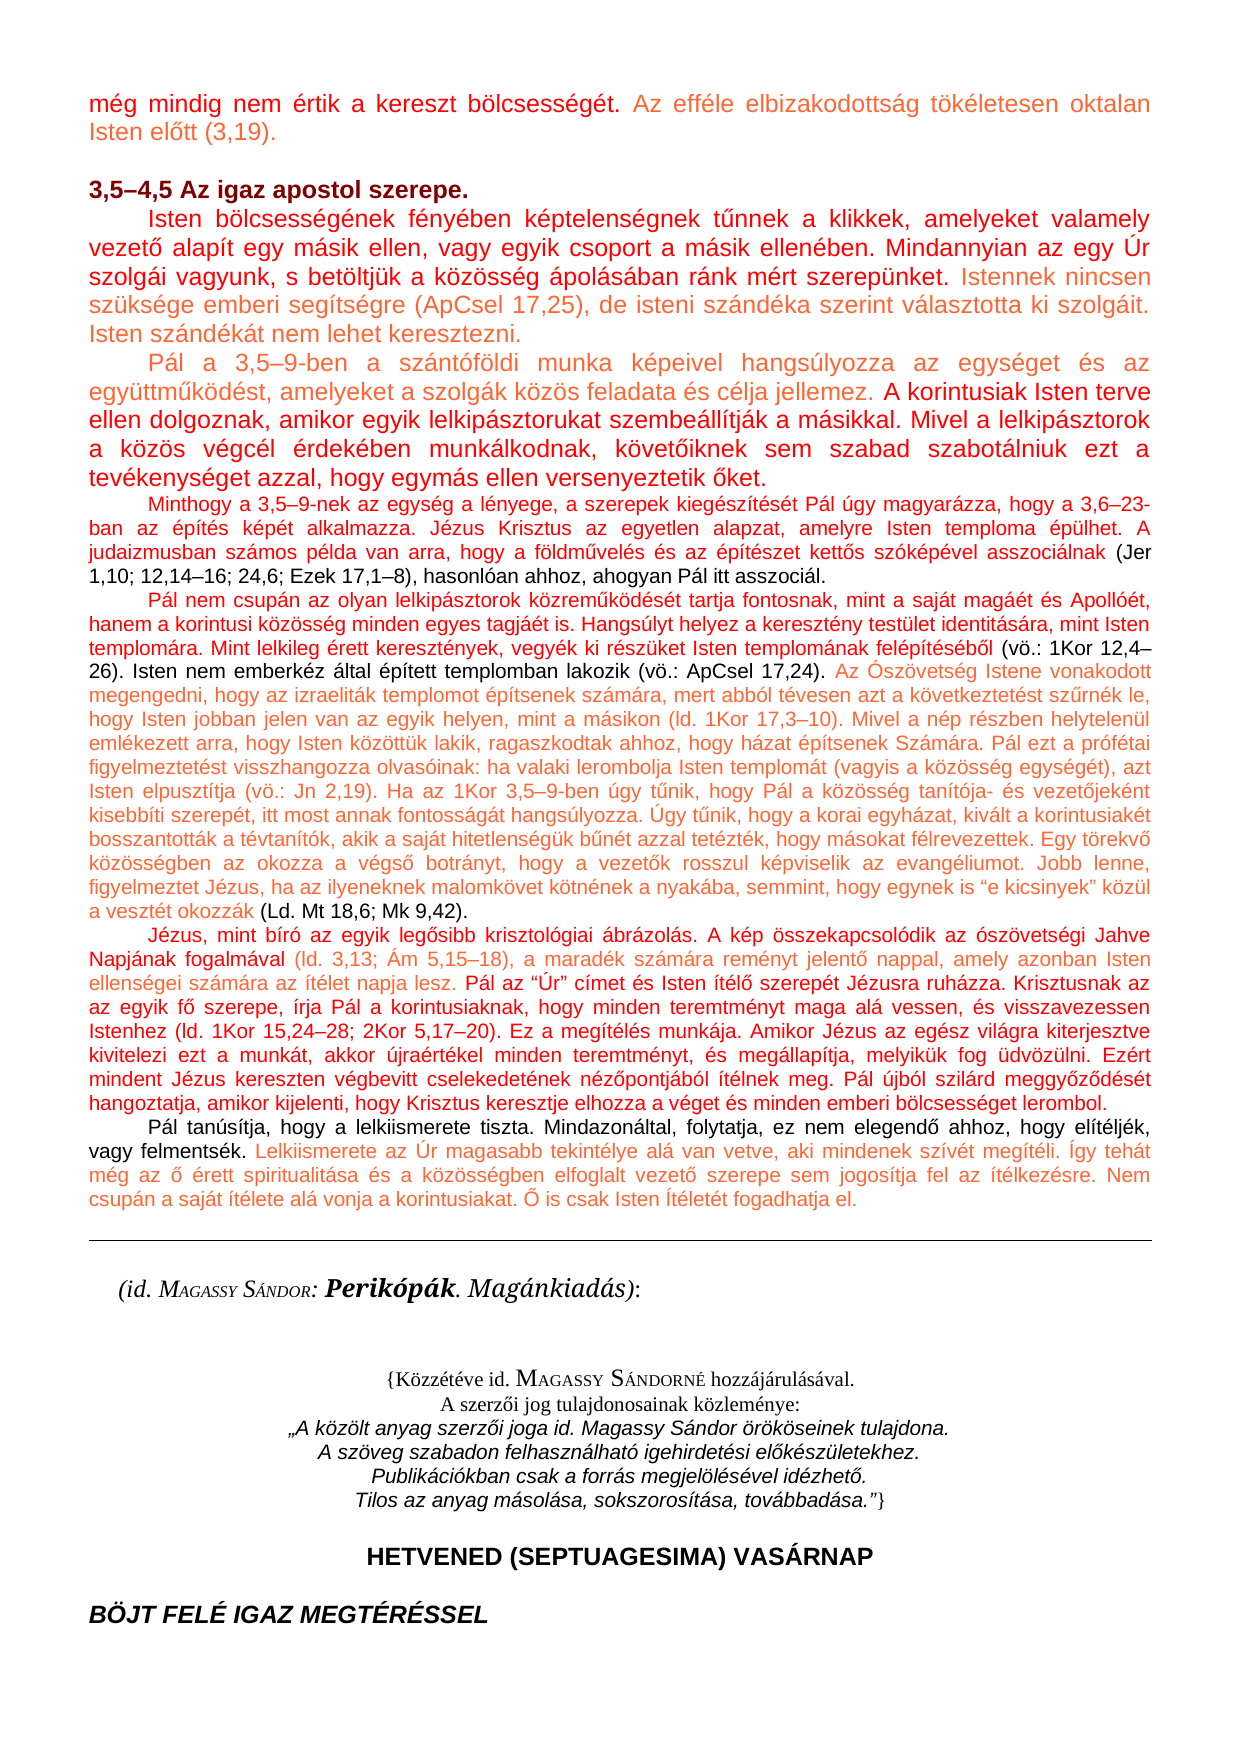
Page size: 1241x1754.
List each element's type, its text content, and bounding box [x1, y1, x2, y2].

text 3,5–4,5 Az igaz apostol szerepe. [88, 176, 1152, 204]
text {Közzétéve id. Magassy Sándorné hozzájárulásával. A szerzői jog tulajdonosainak közleménye: „A közölt anyag szerzői joga id. Magassy Sándor örököseinek tulajdona. A szöveg szabadon felhasználható igehirdetési előkészületekhez. Publikációkban csak a forrás megjelölésével idézhető. Tilos az anyag másolása, sokszorosítása, továbbadása.”} [88, 1363, 1152, 1512]
text Jézus, mint bíró az egyik legősibb krisztológiai ábrázolás. A kép összekapcsolódik az ószövetségi Jahve Napjának fogalmával (ld. 3,13; Ám 5,15–18), a maradék számára reményt jelentő nappal, amely azonban Isten ellenségei számára az ítélet napja lesz. Pál az “Úr” címet és Isten ítélő szerepét Jézusra ruházza. Krisztusnak az az egyik fő szerepe, írja Pál a korintusiaknak, hogy minden teremtményt maga alá vessen, és visszavezessen Istenhez (ld. 1Kor 15,24–28; 2Kor 5,17–20). Ez a megítélés munkája. Amikor Jézus az egész világra kiterjesztve kivitelezi ezt a munkát, akkor újraértékel minden teremtményt, és megállapítja, melyikük fog üdvözülni. Ezért mindent Jézus kereszten végbevitt cselekedetének nézőpontjából ítélnek meg. Pál újból szilárd meggyőződését hangoztatja, amikor kijelenti, hogy Krisztus keresztje elhozza a véget és minden emberi bölcsességet lerombol. [88, 923, 1152, 1115]
text Pál nem csupán az olyan lelkipásztorok közreműködését tartja fontosnak, mint a saját magáét és Apollóét, hanem a korintusi közösség minden egyes tagjáét is. Hangsúlyt helyez a keresztény testület identitására, mint Isten templomára. Mint lelkileg érett keresztények, vegyék ki részüket Isten templomának felépítéséből (vö.: 1Kor 12,4–26). Isten nem emberkéz által épített templomban lakozik (vö.: ApCsel 17,24). Az Ószövetség Istene vonakodott megengedni, hogy az izraeliták templomot építsenek számára, mert abból tévesen azt a következtetést szűrnék le, hogy Isten jobban jelen van az egyik helyen, mint a másikon (ld. 1Kor 17,3–10). Mivel a nép részben helytelenül emlékezett arra, hogy Isten közöttük lakik, ragaszkodtak ahhoz, hogy házat építsenek Számára. Pál ezt a prófétai figyelmeztetést visszhangozza olvasóinak: ha valaki lerombolja Isten templomát (vagyis a közösség egységét), azt Isten elpusztítja (vö.: Jn 2,19). Ha az 1Kor 3,5–9-ben úgy tűnik, hogy Pál a közösség tanítója- és vezetőjeként kisebbíti szerepét, itt most annak fontosságát hangsúlyozza. Úgy tűnik, hogy a korai egyházat, kivált a korintusiakét bosszantották a tévtanítók, akik a saját hitetlenségük bűnét azzal tetézték, hogy másokat félrevezettek. Egy törekvő közösségben az okozza a végső botrányt, hogy a vezetők rosszul képviselik az evangéliumot. Jobb lenne, figyelmeztet Jézus, ha az ilyeneknek malomkövet kötnének a nyakába, semmint, hogy egynek is “e kicsinyek” közül a vesztét okozzák (Ld. Mt 18,6; Mk 9,42). [88, 588, 1152, 923]
text Pál a 3,5–9-ben a szántóföldi munka képeivel hangsúlyozza az egységet és az együttműködést, amelyeket a szolgák közös feladata és célja jellemez. A korintusiak Isten terve ellen dolgoznak, amikor egyik lelkipásztorukat szembeállítják a másikkal. Mivel a lelkipásztorok a közös végcél érdekében munkálkodnak, követőiknek sem szabad szabotálniuk ezt a tevékenységet azzal, hogy egymás ellen versenyeztetik őket. [88, 348, 1152, 492]
text Minthogy a 3,5–9-nek az egység a lényege, a szerepek kiegészítését Pál úgy magyarázza, hogy a 3,6–23-ban az építés képét alkalmazza. Jézus Krisztus az egyetlen alapzat, amelyre Isten temploma épülhet. A judaizmusban számos példa van arra, hogy a földművelés és az építészet kettős szóképével asszociálnak (Jer 1,10; 12,14–16; 24,6; Ezek 17,1–8), hasonlóan ahhoz, ahogyan Pál itt asszociál. [88, 492, 1152, 588]
text Isten bölcsességének fényében képtelenségnek tűnnek a klikkek, amelyeket valamely vezető alapít egy másik ellen, vagy egyik csoport a másik ellenében. Mindannyian az egy Úr szolgái vagyunk, s betöltjük a közösség ápolásában ránk mért szerepünket. Istennek nincsen szüksége emberi segítségre (ApCsel 17,25), de isteni szándéka szerint választotta ki szolgáit. Isten szándékát nem lehet keresztezni. [88, 204, 1152, 348]
text HETVENED (SEPTUAGESIMA) VASÁRNAP [88, 1542, 1152, 1570]
text Pál tanúsítja, hogy a lelkiismerete tiszta. Mindazonáltal, folytatja, ez nem elegendő ahhoz, hogy elítéljék, vagy felmentsék. Lelkiismerete az Úr magasabb tekintélye alá van vetve, aki mindenek szívét megítéli. Így tehát még az ő érett spiritualitása és a közösségben elfoglalt vezető szerepe sem jogosítja fel az ítélkezésre. Nem csupán a saját ítélete alá vonja a korintusiakat. Ő is csak Isten Ítéletét fogadhatja el. [88, 1115, 1152, 1211]
text (id. Magassy Sándor: Perikópák. Magánkiadás): [88, 1241, 1152, 1334]
text BÖJT FELÉ IGAZ MEGTÉRÉSSEL [88, 1600, 1152, 1629]
text még mindig nem értik a kereszt bölcsességét. Az efféle elbizakodottság tökéletesen oktalan Isten előtt (3,19). [88, 88, 1152, 146]
